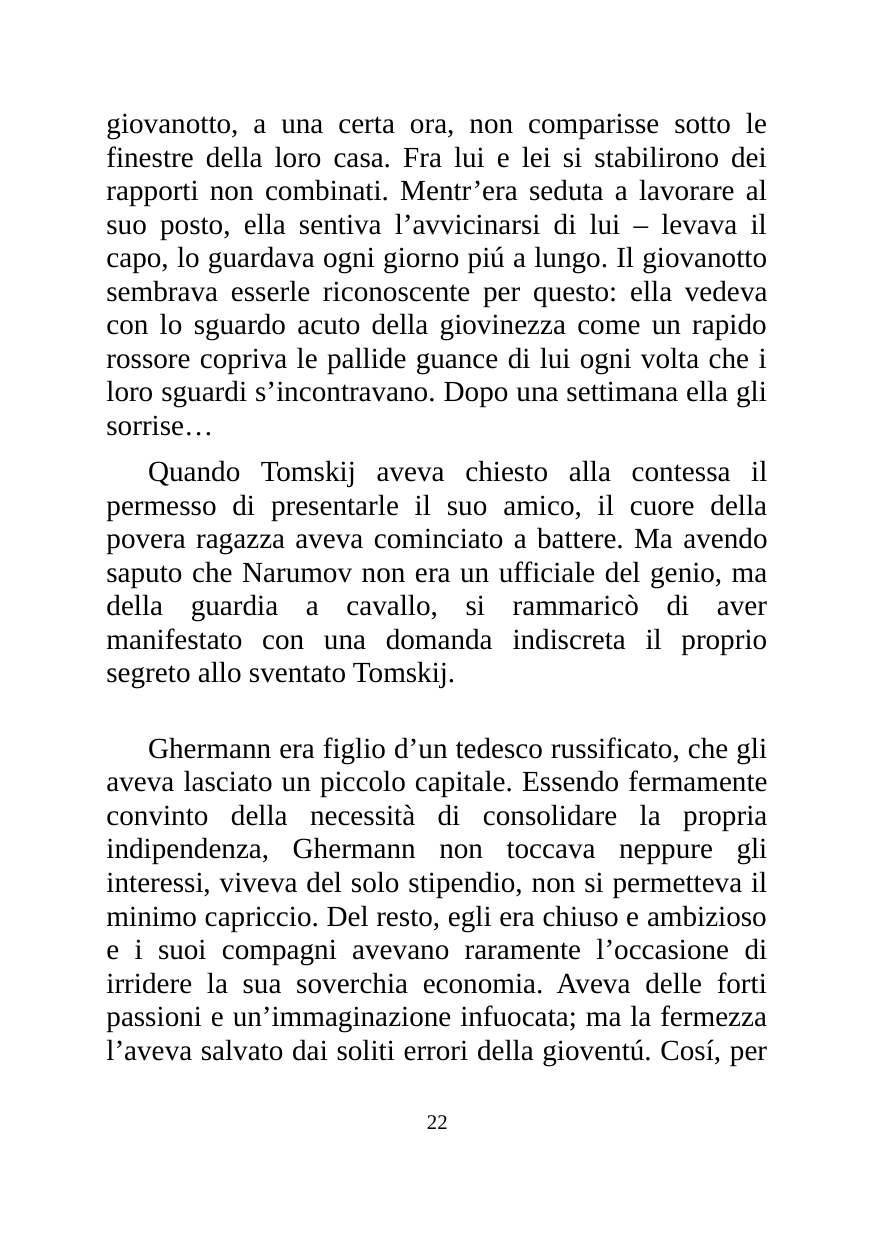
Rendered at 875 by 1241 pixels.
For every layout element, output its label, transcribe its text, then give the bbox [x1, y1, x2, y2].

text Quando Tomskij aveva chiesto alla contessa il permesso di presentarle il suo amico, il cuore della povera ragazza aveva cominciato a battere. Ma avendo saputo che Narumov non era un ufficiale del genio, ma della guardia a cavallo, si rammaricò di aver manifestato con una domanda indiscreta il proprio segreto allo sventato Tomskij. [106, 454, 768, 689]
text Ghermann era figlio d’un tedesco russificato, che gli aveva lasciato un piccolo capitale. Essendo fermamente convinto della necessità di consolidare la propria indipendenza, Ghermann non toccava neppure gli interessi, viveva del solo stipendio, non si permetteva il minimo capriccio. Del resto, egli era chiuso e ambizioso e i suoi compagni avevano raramente l’occasione di irridere la sua soverchia economia. Aveva delle forti passioni e un’immaginazione infuocata; ma la fermezza l’aveva salvato dai soliti errori della gioventú. Cosí, per [106, 731, 768, 1066]
text giovanotto, a una certa ora, non comparisse sotto le finestre della loro casa. Fra lui e lei si stabilirono dei rapporti non combinati. Mentr’era seduta a lavorare al suo posto, ella sentiva l’avvicinarsi di lui – levava il capo, lo guardava ogni giorno piú a lungo. Il giovanotto sembrava esserle riconoscente per questo: ella vedeva con lo sguardo acuto della giovinezza come un rapido rossore copriva le pallide guance di lui ogni volta che i loro sguardi s’incontravano. Dopo una settimana ella gli sorrise… [106, 106, 768, 442]
